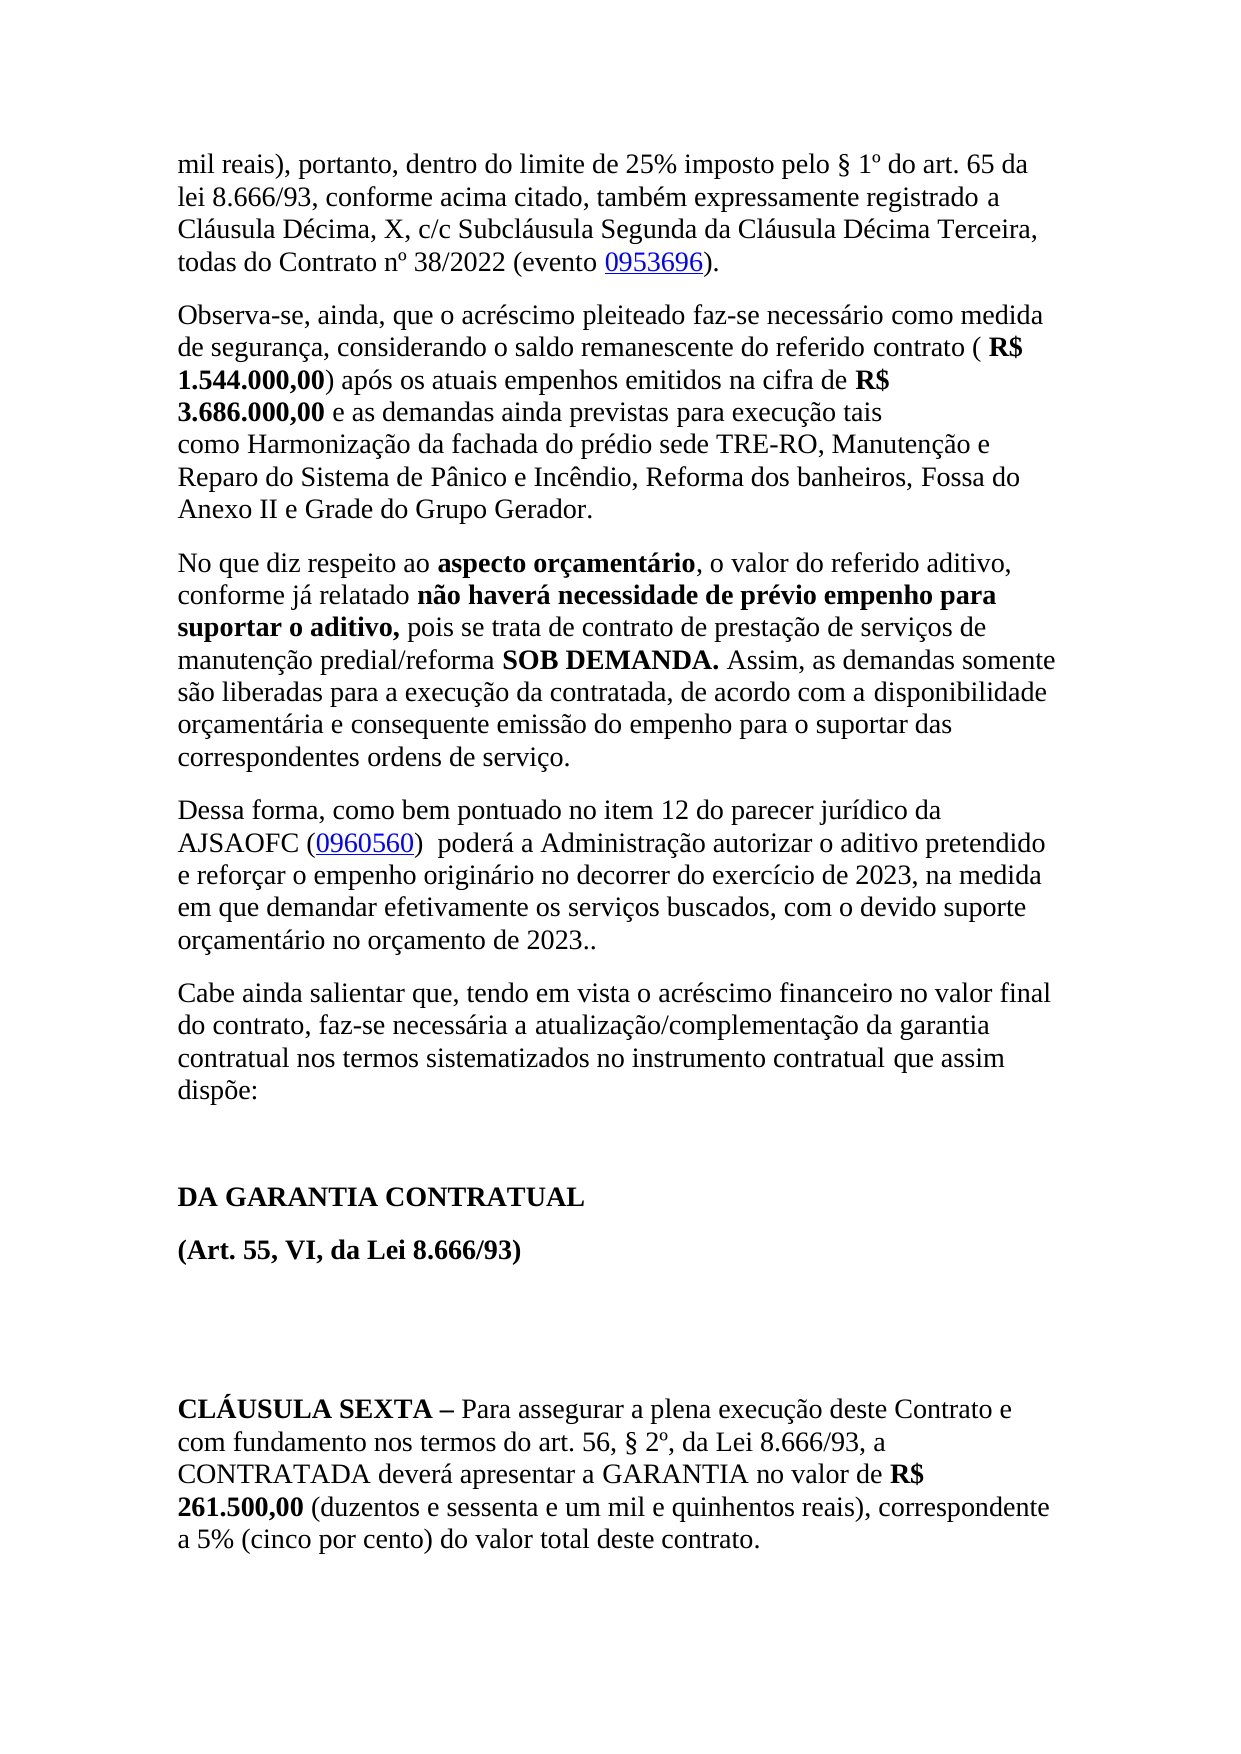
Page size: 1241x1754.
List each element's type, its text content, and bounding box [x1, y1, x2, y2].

text Cabe ainda salientar que, tendo em vista o acréscimo financeiro no valor final do contrato, faz-se necessária a atualização/complementação da garantia contratual nos termos sistematizados no instrumento contratual que assim dispõe: [177, 976, 1063, 1106]
text Dessa forma, como bem pontuado no item 12 do parecer jurídico da AJSAOFC (0960560) poderá a Administração autorizar o aditivo pretendido e reforçar o empenho originário no decorrer do exercício de 2023, na medida em que demandar efetivamente os serviços buscados, com o devido suporte orçamentário no orçamento de 2023.. [177, 793, 1063, 955]
text CLÁUSULA SEXTA – Para assegurar a plena execução deste Contrato e com fundamento nos termos do art. 56, § 2º, da Lei 8.666/93, a CONTRATADA deverá apresentar a GARANTIA no valor de R$ 261.500,00 (duzentos e sessenta e um mil e quinhentos reais), correspondente a 5% (cinco por cento) do valor total deste contrato. [177, 1393, 1063, 1554]
text No que diz respeito ao aspecto orçamentário, o valor do referido aditivo, conforme já relatado não haverá necessidade de prévio empenho para suportar o aditivo, pois se trata de contrato de prestação de serviços de manutenção predial/reforma SOB DEMANDA. Assim, as demandas somente são liberadas para a execução da contratada, de acordo com a disponibilidade orçamentária e consequente emissão do empenho para o suportar das correspondentes ordens de serviço. [177, 546, 1063, 772]
text mil reais), portanto, dentro do limite de 25% imposto pelo § 1º do art. 65 da lei 8.666/93, conforme acima citado, também expressamente registrado a Cláusula Décima, X, c/c Subcláusula Segunda da Cláusula Décima Terceira, todas do Contrato nº 38/2022 (evento 0953696). [177, 148, 1063, 277]
text Observa-se, ainda, que o acréscimo pleiteado faz-se necessário como medida de segurança, considerando o saldo remanescente do referido contrato ( R$ 1.544.000,00) após os atuais empenhos emitidos na cifra de R$ 3.686.000,00 e as demandas ainda previstas para execução tais como Harmonização da fachada do prédio sede TRE-RO, Manutenção e Reparo do Sistema de Pânico e Incêndio, Reforma dos banheiros, Fossa do Anexo II e Grade do Grupo Gerador. [177, 298, 1063, 525]
text DA GARANTIA CONTRATUAL [177, 1180, 1063, 1212]
text (Art. 55, VI, da Lei 8.666/93) [177, 1233, 1063, 1265]
